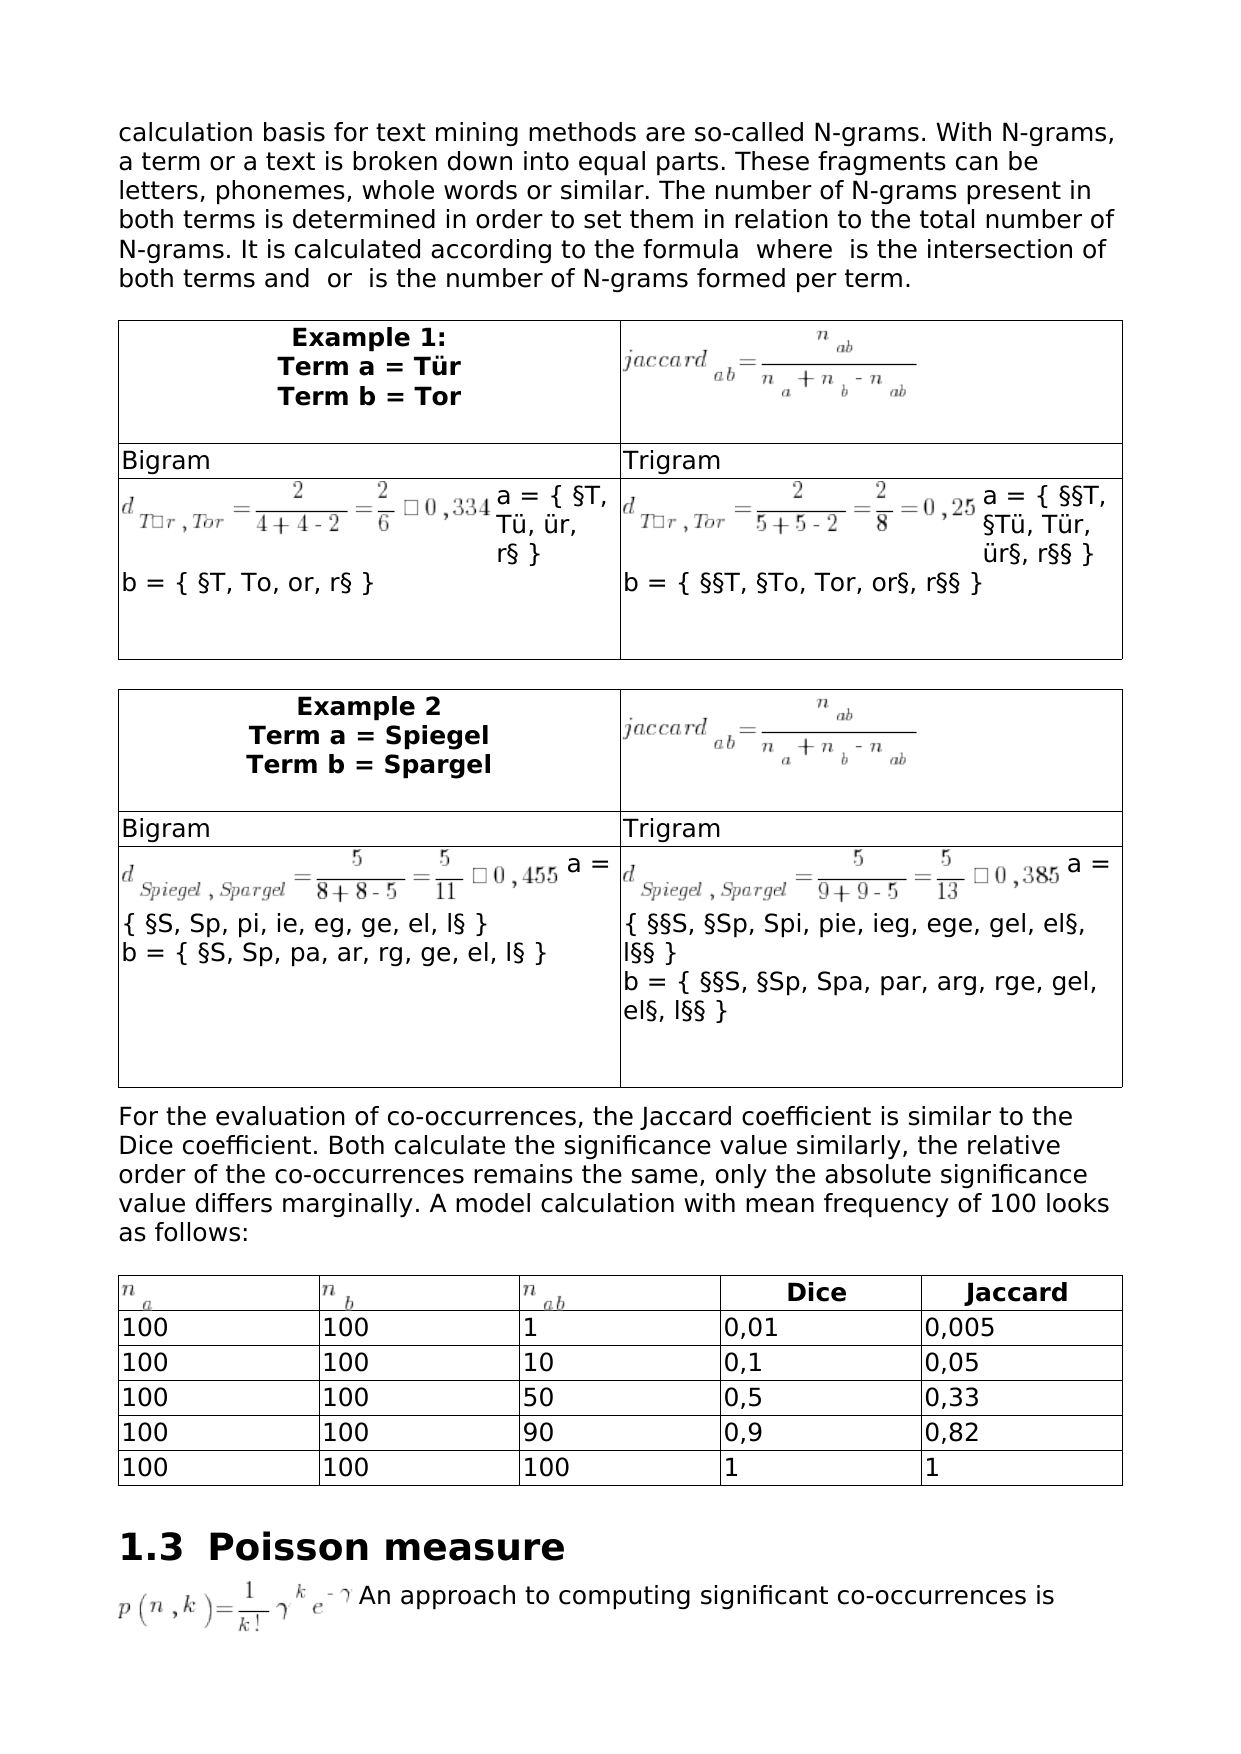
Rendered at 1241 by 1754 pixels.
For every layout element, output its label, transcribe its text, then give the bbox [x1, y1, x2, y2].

table_cell 100 [119, 1451, 319, 1485]
table_cell 100 [119, 1311, 319, 1345]
table_header Example 1: Term a = Tür Term b = Tor [119, 321, 620, 443]
table_cell 100 [119, 1346, 319, 1380]
table_cell 50 [520, 1381, 720, 1415]
table_cell 0,005 [922, 1311, 1122, 1345]
table_cell 100 [320, 1381, 519, 1415]
table_header [119, 1276, 319, 1310]
table_cell Bigram [119, 444, 620, 478]
table_cell 0,05 [922, 1346, 1122, 1380]
table_cell 0,5 [721, 1381, 921, 1415]
picture [121, 849, 567, 909]
table_cell 100 [119, 1416, 319, 1450]
picture [622, 481, 983, 541]
table_cell 0,01 [721, 1311, 921, 1345]
picture [622, 323, 925, 405]
table_cell 0,82 [922, 1416, 1122, 1450]
table_cell a = { §S, Sp, pi, ie, eg, ge, el, l§ } b = { §S, Sp, pa, ar, rg, ge, el, l§ } [119, 847, 620, 1087]
table_cell a = { §T, Tü, ür, r§ } b = { §T, To, or, r§ } [119, 479, 620, 659]
table_cell 1 [721, 1451, 921, 1485]
table_cell 90 [520, 1416, 720, 1450]
table_header Jaccard [922, 1276, 1122, 1310]
table_header Example 2 Term a = Spiegel Term b = Spargel [119, 690, 620, 811]
text An approach to computing significant co-occurrences is [359, 1581, 1122, 1611]
table_cell Trigram [621, 444, 1122, 478]
picture [121, 481, 497, 541]
table_cell 10 [520, 1346, 720, 1380]
table_cell 100 [320, 1451, 519, 1485]
table_header [621, 321, 1122, 443]
table_cell 100 [320, 1311, 519, 1345]
table_header [621, 690, 1122, 811]
picture [118, 1581, 359, 1641]
table_cell 0,9 [721, 1416, 921, 1450]
table_header Dice [721, 1276, 921, 1310]
table_cell a = { §§S, §Sp, Spi, pie, ieg, ege, gel, el§, l§§ } b = { §§S, §Sp, Spa, par, arg, rge, gel, el§, l§§ } [621, 847, 1122, 1087]
table_cell 1 [520, 1311, 720, 1345]
table_cell 100 [119, 1381, 319, 1415]
table_cell 0,1 [721, 1346, 921, 1380]
picture [321, 1277, 357, 1320]
table_cell Trigram [621, 812, 1122, 846]
picture [522, 1277, 568, 1320]
table_cell 100 [520, 1451, 720, 1485]
text calculation basis for text mining methods are so-called N-grams. With N-grams, a term or a text is broken down into equal parts. These fragments can be letters, phonemes, whole words or similar. The number of N-grams present in both terms is determined in order to set them in relation to the total number of N-grams. It is calculated according to the formula where is the intersection of both terms and or is the number of N-grams formed per term. [118, 118, 1122, 293]
table_header [520, 1276, 720, 1310]
table_cell 0,33 [922, 1381, 1122, 1415]
table_cell a = { §§T, §Tü, Tür, ür§, r§§ } b = { §§T, §To, Tor, or§, r§§ } [621, 479, 1122, 659]
table_cell 100 [320, 1346, 519, 1380]
table_cell 100 [320, 1416, 519, 1450]
picture [622, 849, 1067, 909]
subtitle Poisson measure [118, 1525, 1122, 1569]
picture [121, 1277, 159, 1320]
picture [622, 691, 925, 773]
table_cell 1 [922, 1451, 1122, 1485]
table_header [320, 1276, 519, 1310]
table_cell Bigram [119, 812, 620, 846]
text For the evaluation of co-occurrences, the Jaccard coefficient is similar to the Dice coefficient. Both calculate the significance value similarly, the relative order of the co-occurrences remains the same, only the absolute significance value differs marginally. A model calculation with mean frequency of 100 looks as follows: [118, 1102, 1122, 1247]
